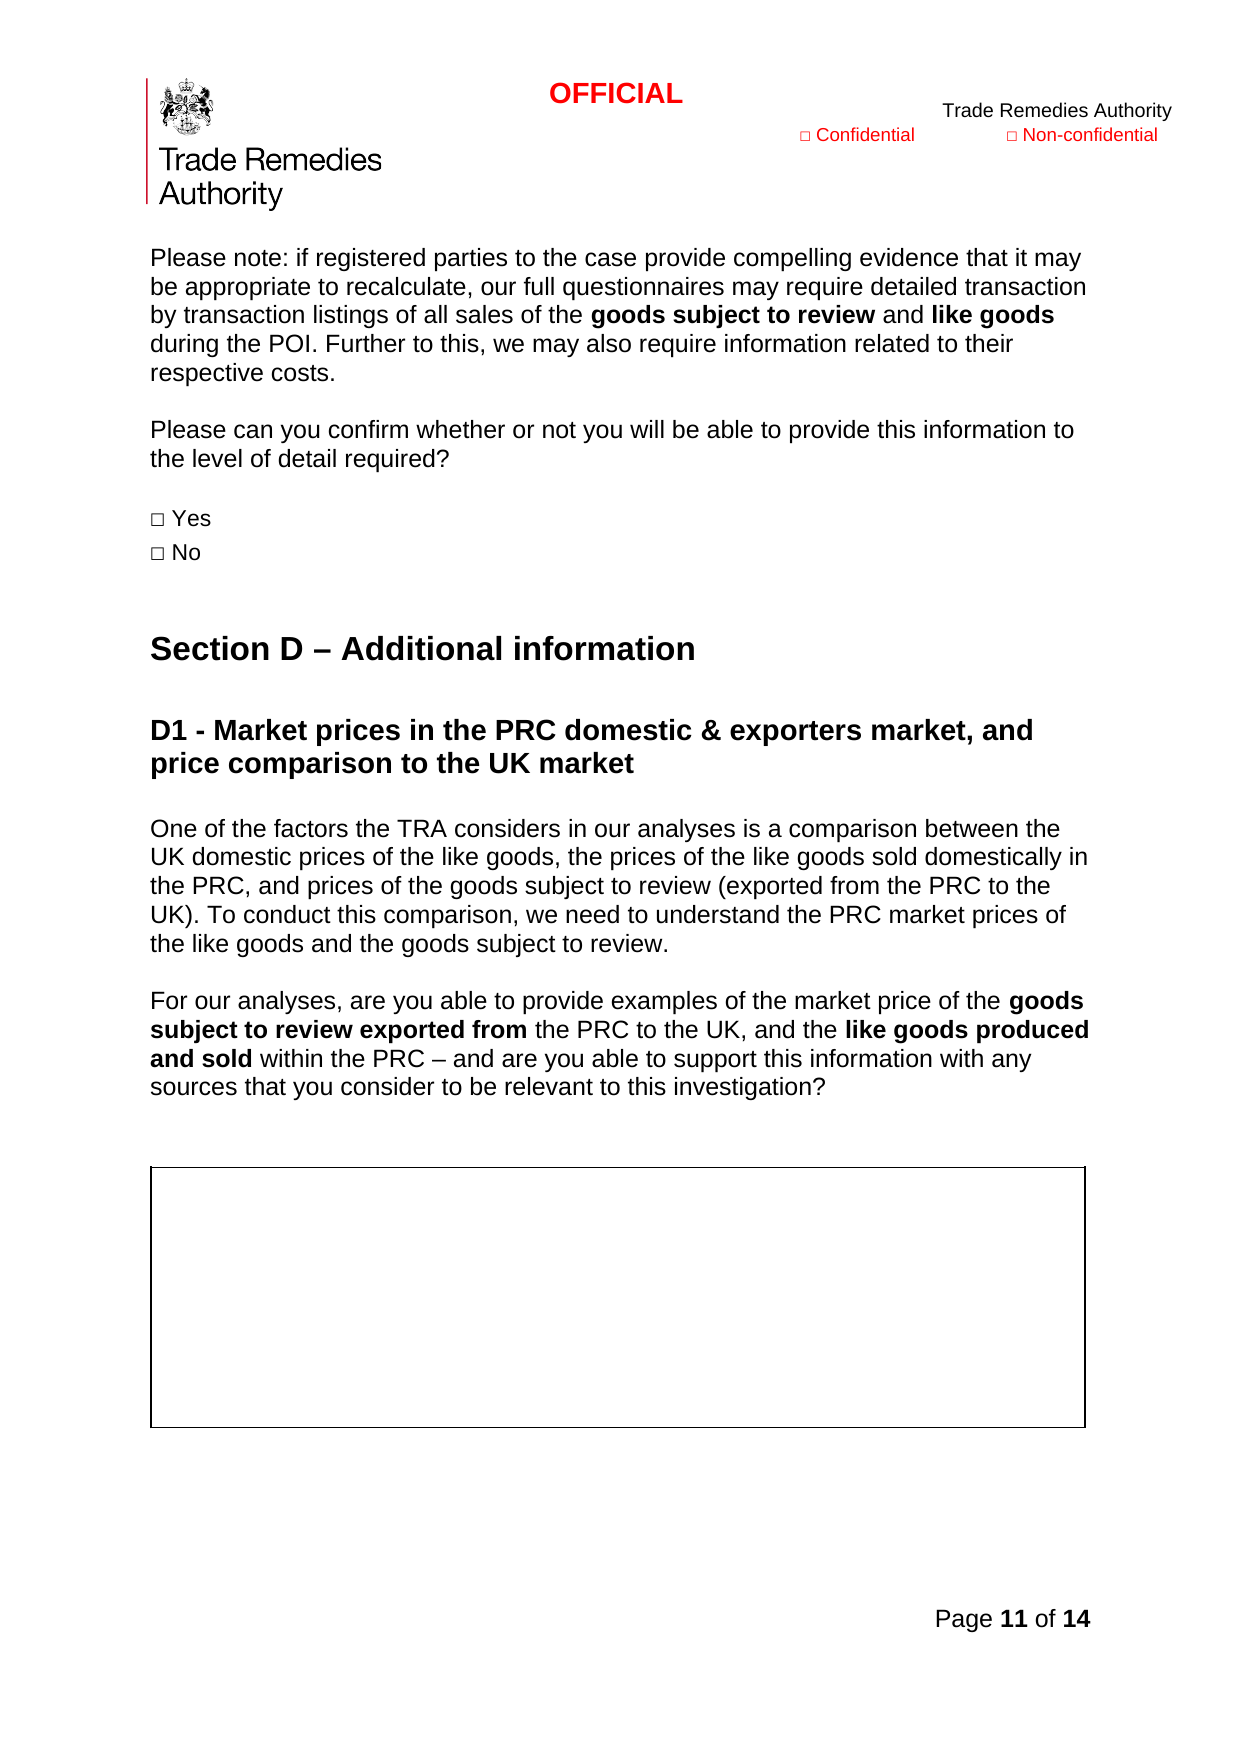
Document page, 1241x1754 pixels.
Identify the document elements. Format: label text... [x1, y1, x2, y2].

text ☐ No [150, 533, 1090, 567]
subtitle D1 - Market prices in the PRC domestic & exporters market, and price comparison to the UK market [150, 713, 1090, 780]
text Please note: if registered parties to the case provide compelling evidence that it may be appropriate to recalculate, our full questionnaires may require detailed transaction by transaction listings of all sales of the goods subject to review and like goods during the POI. Further to this, we may also require information related to their respective costs. [150, 243, 1090, 387]
text Please can you confirm whether or not you will be able to provide this information to the level of detail required? [150, 387, 1090, 473]
subtitle Section D – Additional information [150, 629, 1090, 667]
text ☐ Yes [150, 499, 1090, 533]
text One of the factors the TRA considers in our analyses is a comparison between the UK domestic prices of the like goods, the prices of the like goods sold domestically in the PRC, and prices of the goods subject to review (exported from the PRC to the UK). To conduct this comparison, we need to understand the PRC market prices of the like goods and the goods subject to review. [150, 813, 1090, 957]
text For our analyses, are you able to provide examples of the market price of the goods subject to review exported from the PRC to the UK, and the like goods produced and sold within the PRC – and are you able to support this information with any sources that you consider to be relevant to this investigation? [150, 986, 1090, 1101]
